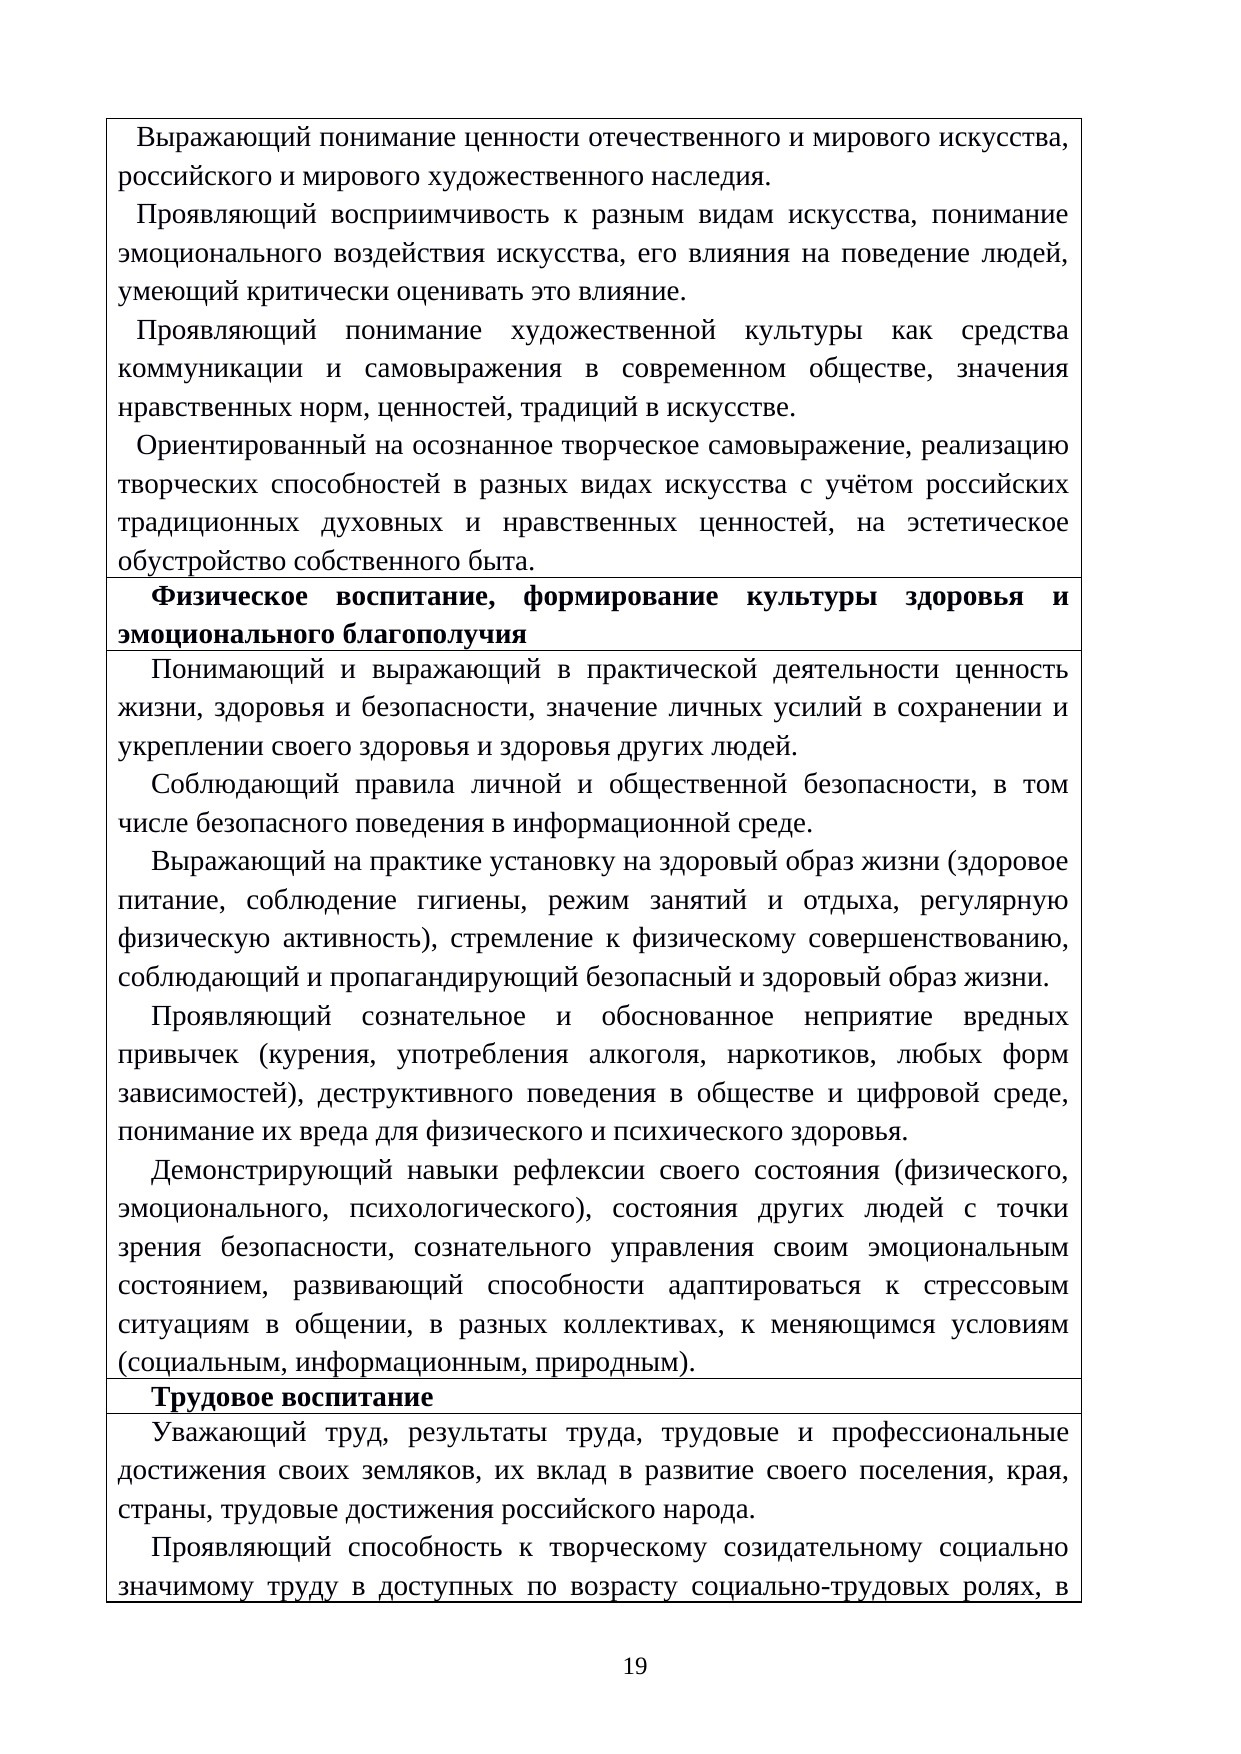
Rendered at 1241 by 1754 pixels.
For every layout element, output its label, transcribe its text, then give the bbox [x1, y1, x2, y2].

table_cell Уважающий труд, результаты труда, трудовые и профессиональные достижения своих земляков, их вклад в развитие своего поселения, края, страны, трудовые достижения российского народа. Проявляющий способность к творческому созидательному социально значимому труду в доступных по возрасту социально-трудовых ролях, в [107, 1414, 1081, 1601]
table_cell Понимающий и выражающий в практической деятельности ценность жизни, здоровья и безопасности, значение личных усилий в сохранении и укреплении своего здоровья и здоровья других людей. Соблюдающий правила личной и общественной безопасности, в том числе безопасного поведения в информационной среде. Выражающий на практике установку на здоровый образ жизни (здоровое питание, соблюдение гигиены, режим занятий и отдыха, регулярную физическую активность), стремление к физическому совершенствованию, соблюдающий и пропагандирующий безопасный и здоровый образ жизни. Проявляющий сознательное и обоснованное неприятие вредных привычек (курения, употребления алкоголя, наркотиков, любых форм зависимостей), деструктивного поведения в обществе и цифровой среде, понимание их вреда для физического и психического здоровья. Демонстрирующий навыки рефлексии своего состояния (физического, эмоционального, психологического), состояния других людей с точки зрения безопасности, сознательного управления своим эмоциональным состоянием, развивающий способности адаптироваться к стрессовым ситуациям в общении, в разных коллективах, к меняющимся условиям (социальным, информационным, природным). [107, 651, 1081, 1378]
table_cell Трудовое воспитание [107, 1379, 1081, 1413]
table_cell Физическое воспитание, формирование культуры здоровья и эмоционального благополучия [107, 578, 1081, 650]
table_cell Выражающий понимание ценности отечественного и мирового искусства, российского и мирового художественного наследия. Проявляющий восприимчивость к разным видам искусства, понимание эмоционального воздействия искусства, его влияния на поведение людей, умеющий критически оценивать это влияние. Проявляющий понимание художественной культуры как средства коммуникации и самовыражения в современном обществе, значения нравственных норм, ценностей, традиций в искусстве. Ориентированный на осознанное творческое самовыражение, реализацию творческих способностей в разных видах искусства с учётом российских традиционных духовных и нравственных ценностей, на эстетическое обустройство собственного быта. [107, 119, 1081, 577]
